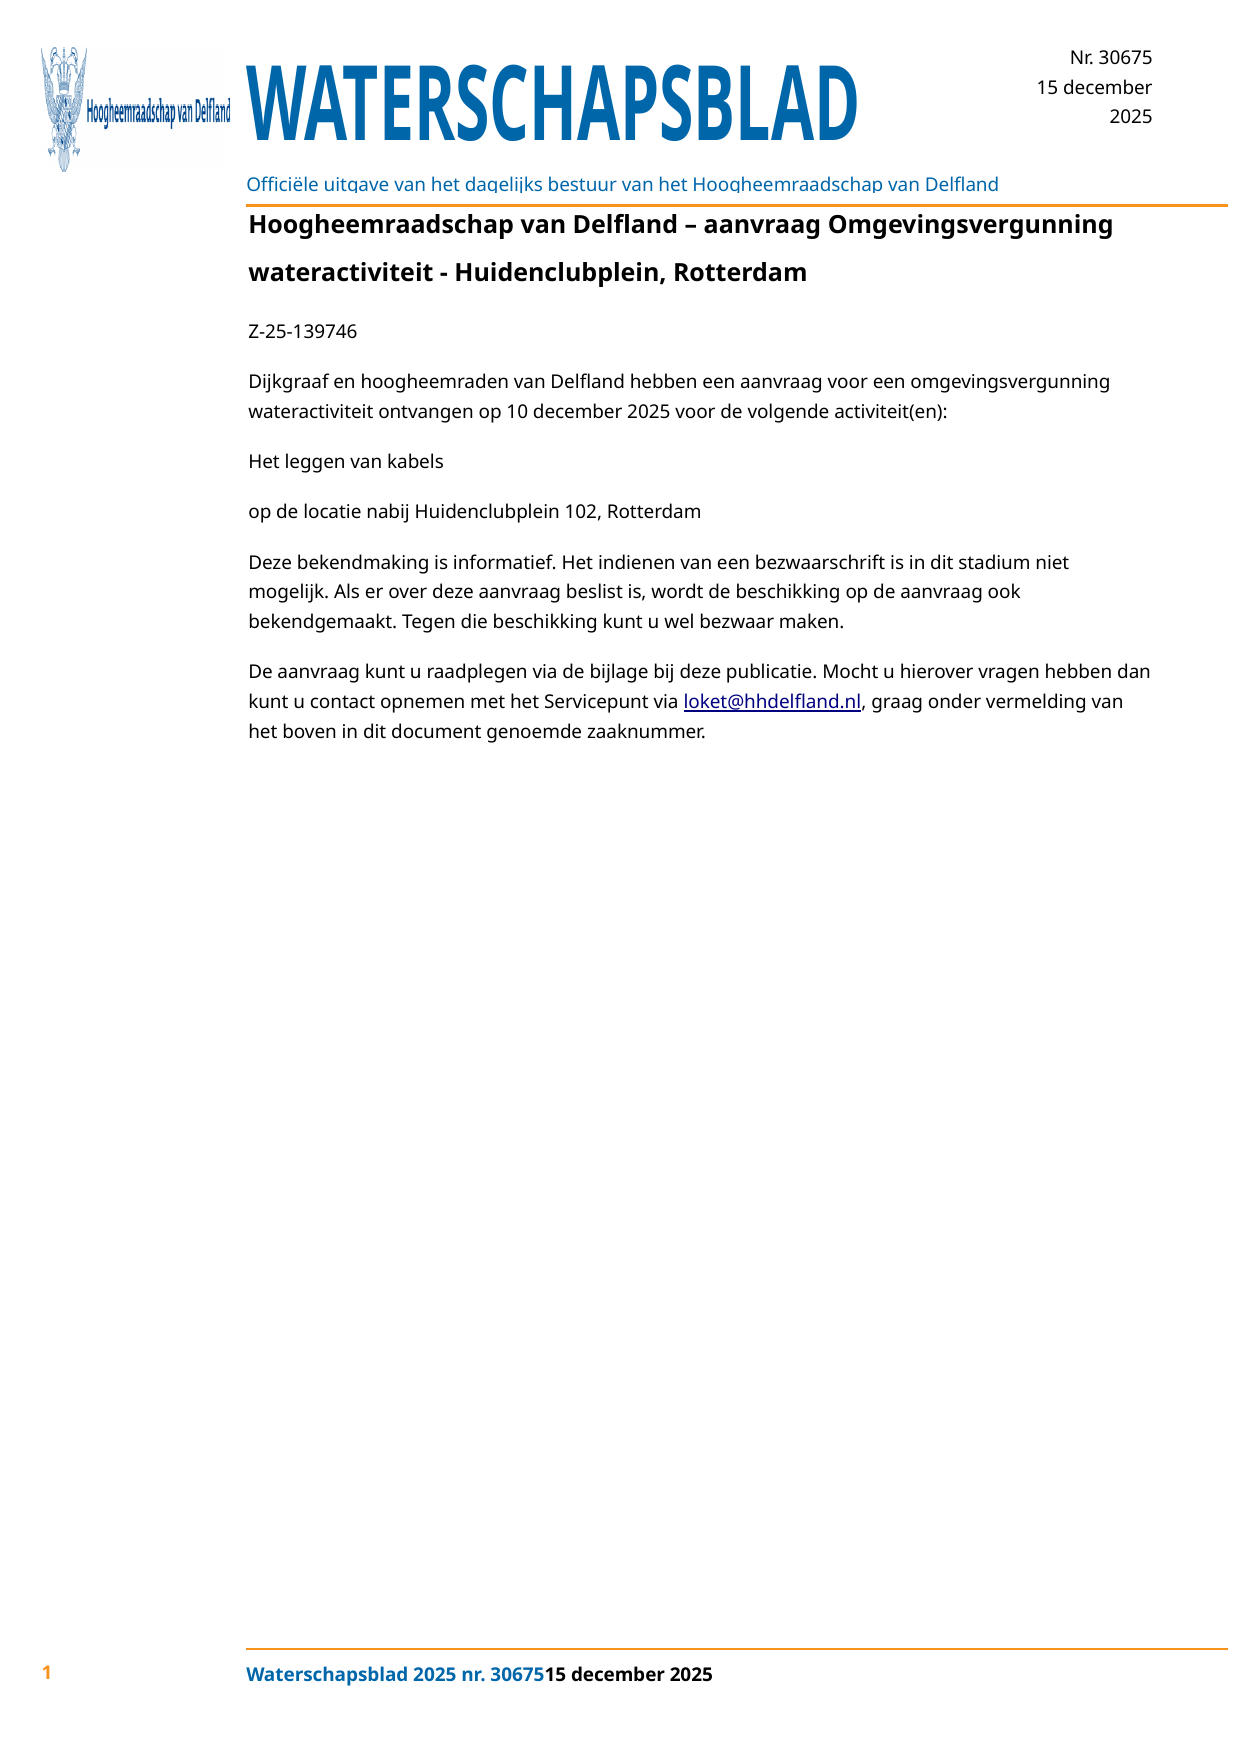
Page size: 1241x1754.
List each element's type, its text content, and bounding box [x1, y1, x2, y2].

text Dijkgraaf en hoogheemraden van Delfland hebben een aanvraag voor een omgevingsvergunning wateractiviteit ontvangen op 10 december 2025 voor de volgende activiteit(en): [248, 368, 1152, 424]
text De aanvraag kunt u raadplegen via de bijlage bij deze publicatie. Mocht u hierover vragen hebben dan kunt u contact opnemen met het Servicepunt via loket@hhdelfland.nl, graag onder vermelding van het boven in dit document genoemde zaaknummer. [248, 659, 1152, 744]
text Deze bekendmaking is informatief. Het indienen van een bezwaarschrift is in dit stadium niet mogelijk. Als er over deze aanvraag beslist is, wordt de beschikking op de aanvraag ook bekendgemaakt. Tegen die beschikking kunt u wel bezwaar maken. [248, 549, 1152, 634]
text Het leggen van kabels [248, 448, 1152, 474]
text op de locatie nabij Huidenclubplein 102, Rotterdam [248, 499, 1152, 524]
text Z-25-139746 [248, 318, 1152, 344]
text Hoogheemraadschap van Delfland – aanvraag Omgevingsvergunning wateractiviteit - Huidenclubplein, Rotterdam [248, 207, 1152, 288]
picture [41, 47, 231, 172]
